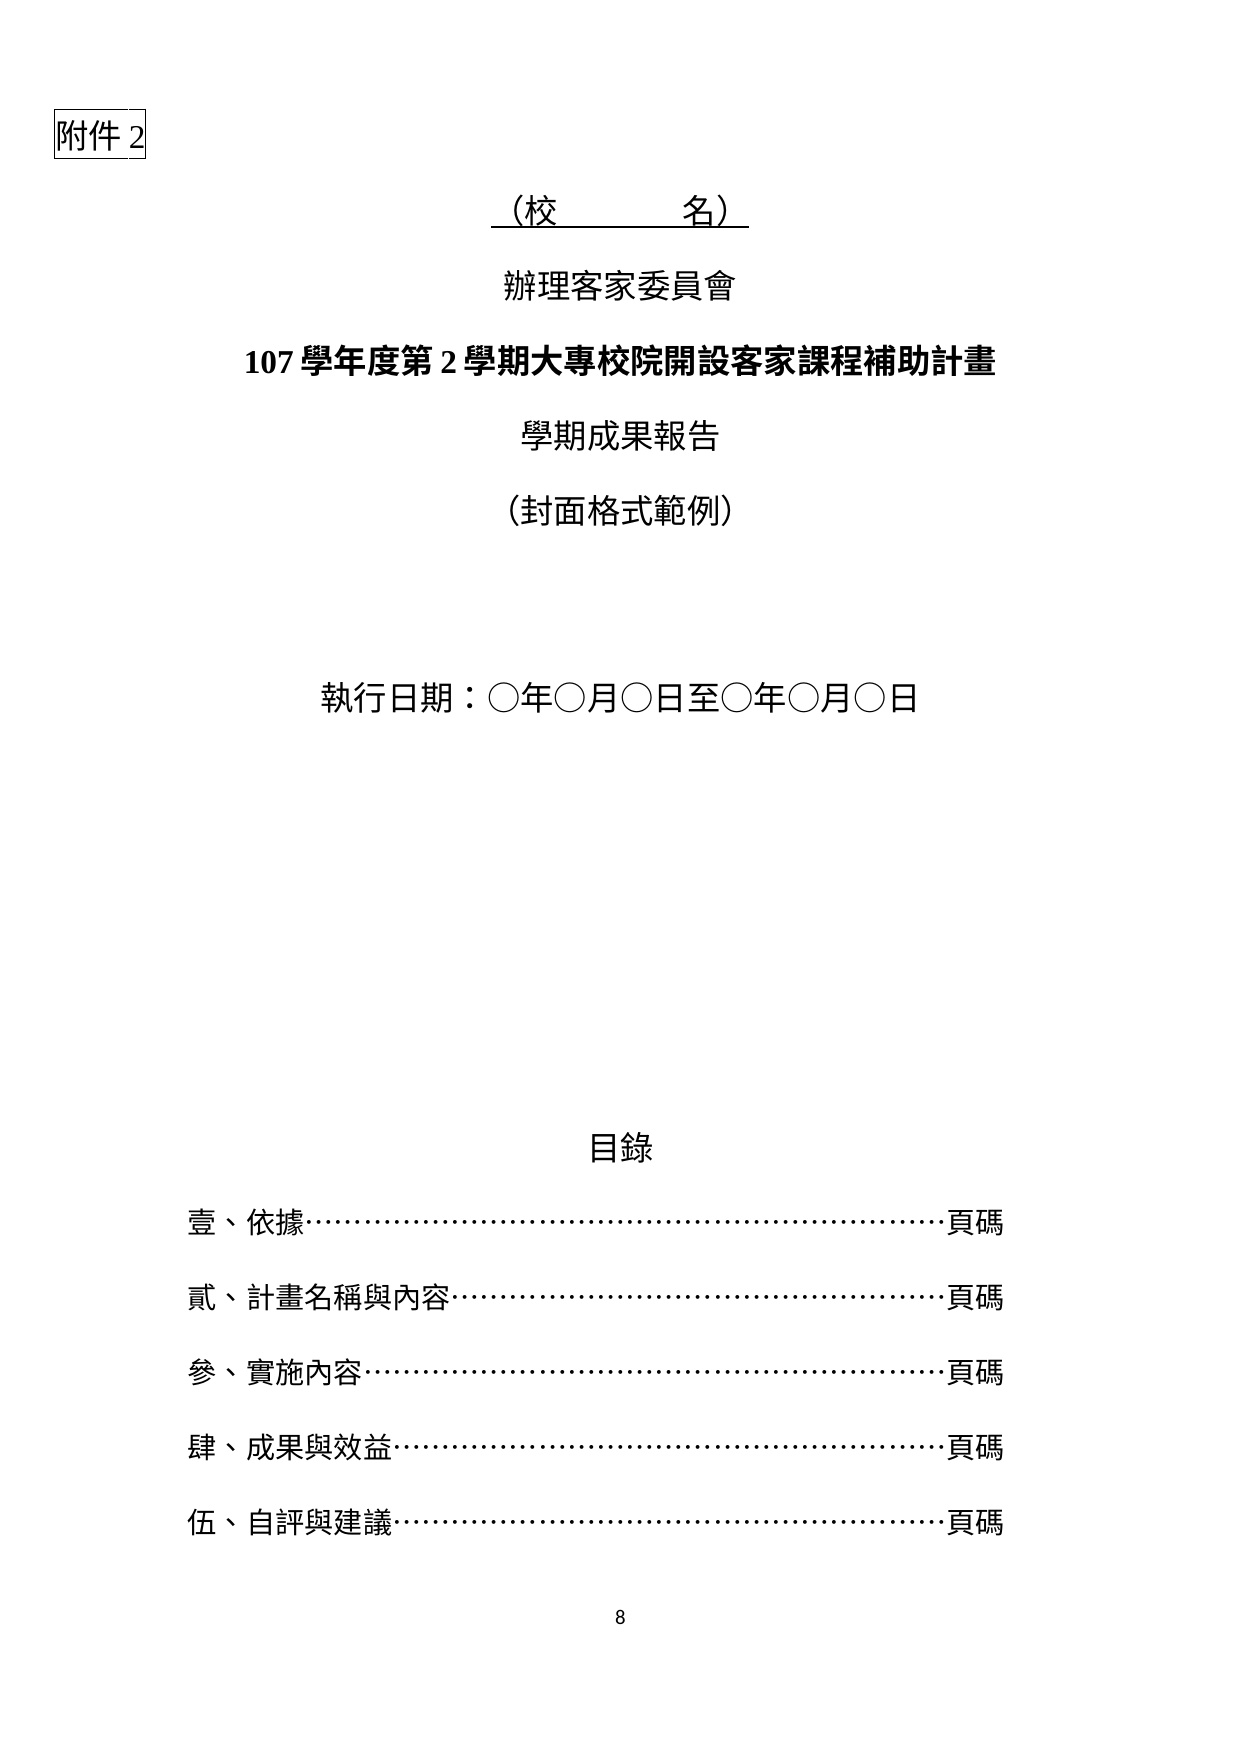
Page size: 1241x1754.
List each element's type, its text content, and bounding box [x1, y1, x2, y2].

list 實施內容……………………………………………………頁碼 [187, 1334, 1053, 1409]
text 目錄 [187, 1109, 1053, 1184]
text 附件2 [54, 96, 1053, 171]
text 107學年度第2學期大專校院開設客家課程補助計畫 [187, 321, 1053, 396]
list 自評與建議…………………………………………………頁碼 [187, 1484, 1053, 1559]
list 依據…………………………………………………………頁碼 [187, 1184, 1053, 1259]
list 成果與效益…………………………………………………頁碼 [187, 1409, 1053, 1484]
text 辦理客家委員會 [187, 246, 1053, 321]
text 執行日期：○年○月○日至○年○月○日 [187, 659, 1053, 734]
text （封面格式範例） [187, 471, 1053, 546]
text 學期成果報告 [187, 396, 1053, 471]
text （校 名） [187, 171, 1053, 246]
list 計畫名稱與內容……………………………………………頁碼 [187, 1259, 1053, 1334]
